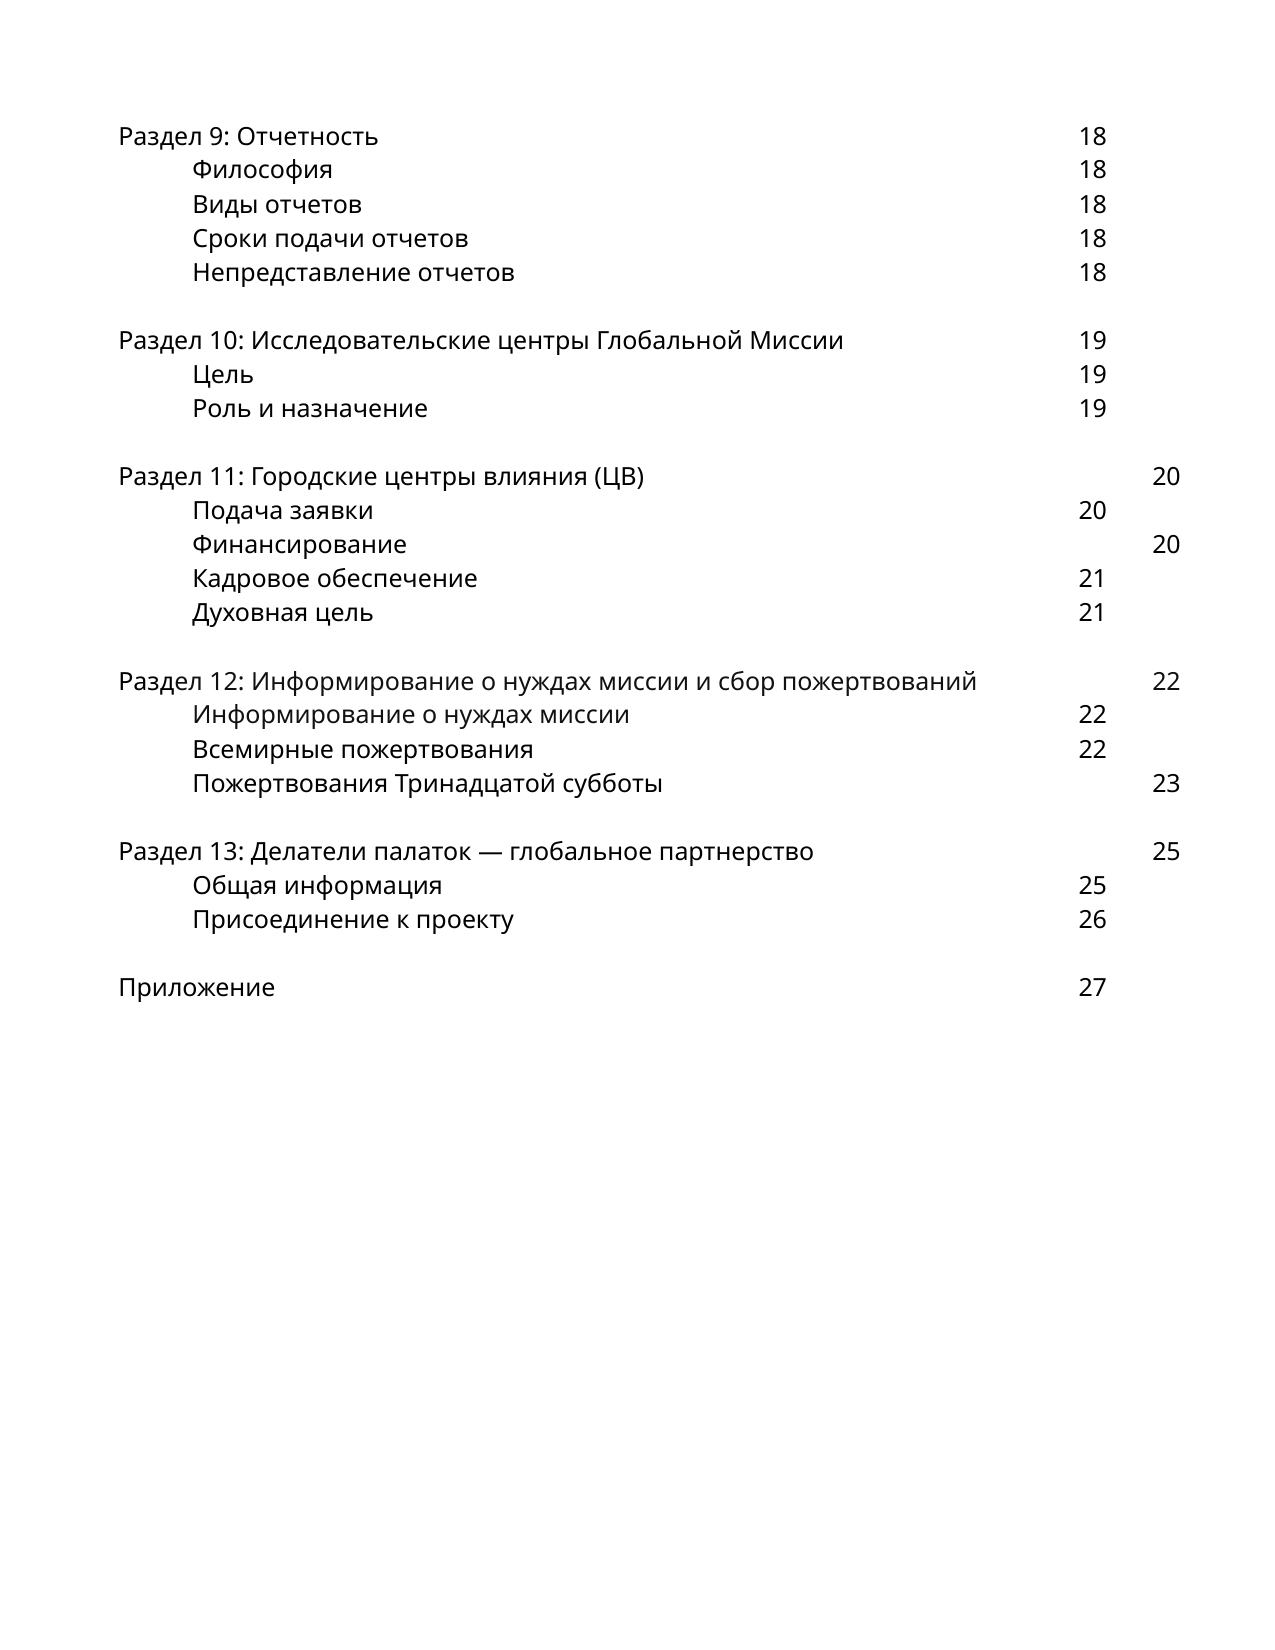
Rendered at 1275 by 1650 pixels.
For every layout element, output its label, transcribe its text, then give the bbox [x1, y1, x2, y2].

text Цель 19 [118, 357, 1214, 391]
text Подача заявки 20 [118, 493, 1214, 527]
text Раздел 12: Информирование о нуждах миссии и сбор пожертвований 22 [118, 663, 1214, 697]
text Финансирование 20 [118, 527, 1214, 561]
text Раздел 10: Исследовательские центры Глобальной Миссии 19 [118, 322, 1214, 357]
text Кадровое обеспечение 21 [118, 561, 1214, 595]
text Философия 18 [118, 152, 1214, 186]
text Присоединение к проекту 26 [118, 902, 1214, 936]
text Всемирные пожертвования 22 [118, 731, 1214, 765]
text Приложение 27 [118, 970, 1214, 1004]
text Сроки подачи отчетов 18 [118, 220, 1214, 254]
text Информирование о нуждах миссии 22 [118, 697, 1214, 731]
text Общая информация 25 [118, 867, 1214, 902]
text Раздел 11: Городские центры влияния (ЦВ) 20 [118, 459, 1214, 493]
text Духовная цель 21 [118, 595, 1214, 629]
text Непредставление отчетов 18 [118, 254, 1214, 288]
text Роль и назначение 19 [118, 391, 1214, 425]
text Пожертвования Тринадцатой субботы 23 [118, 765, 1214, 799]
text Раздел 13: Делатели палаток — глобальное партнерство 25 [118, 833, 1214, 867]
text Виды отчетов 18 [118, 186, 1214, 220]
text Раздел 9: Отчетность 18 [118, 118, 1214, 152]
